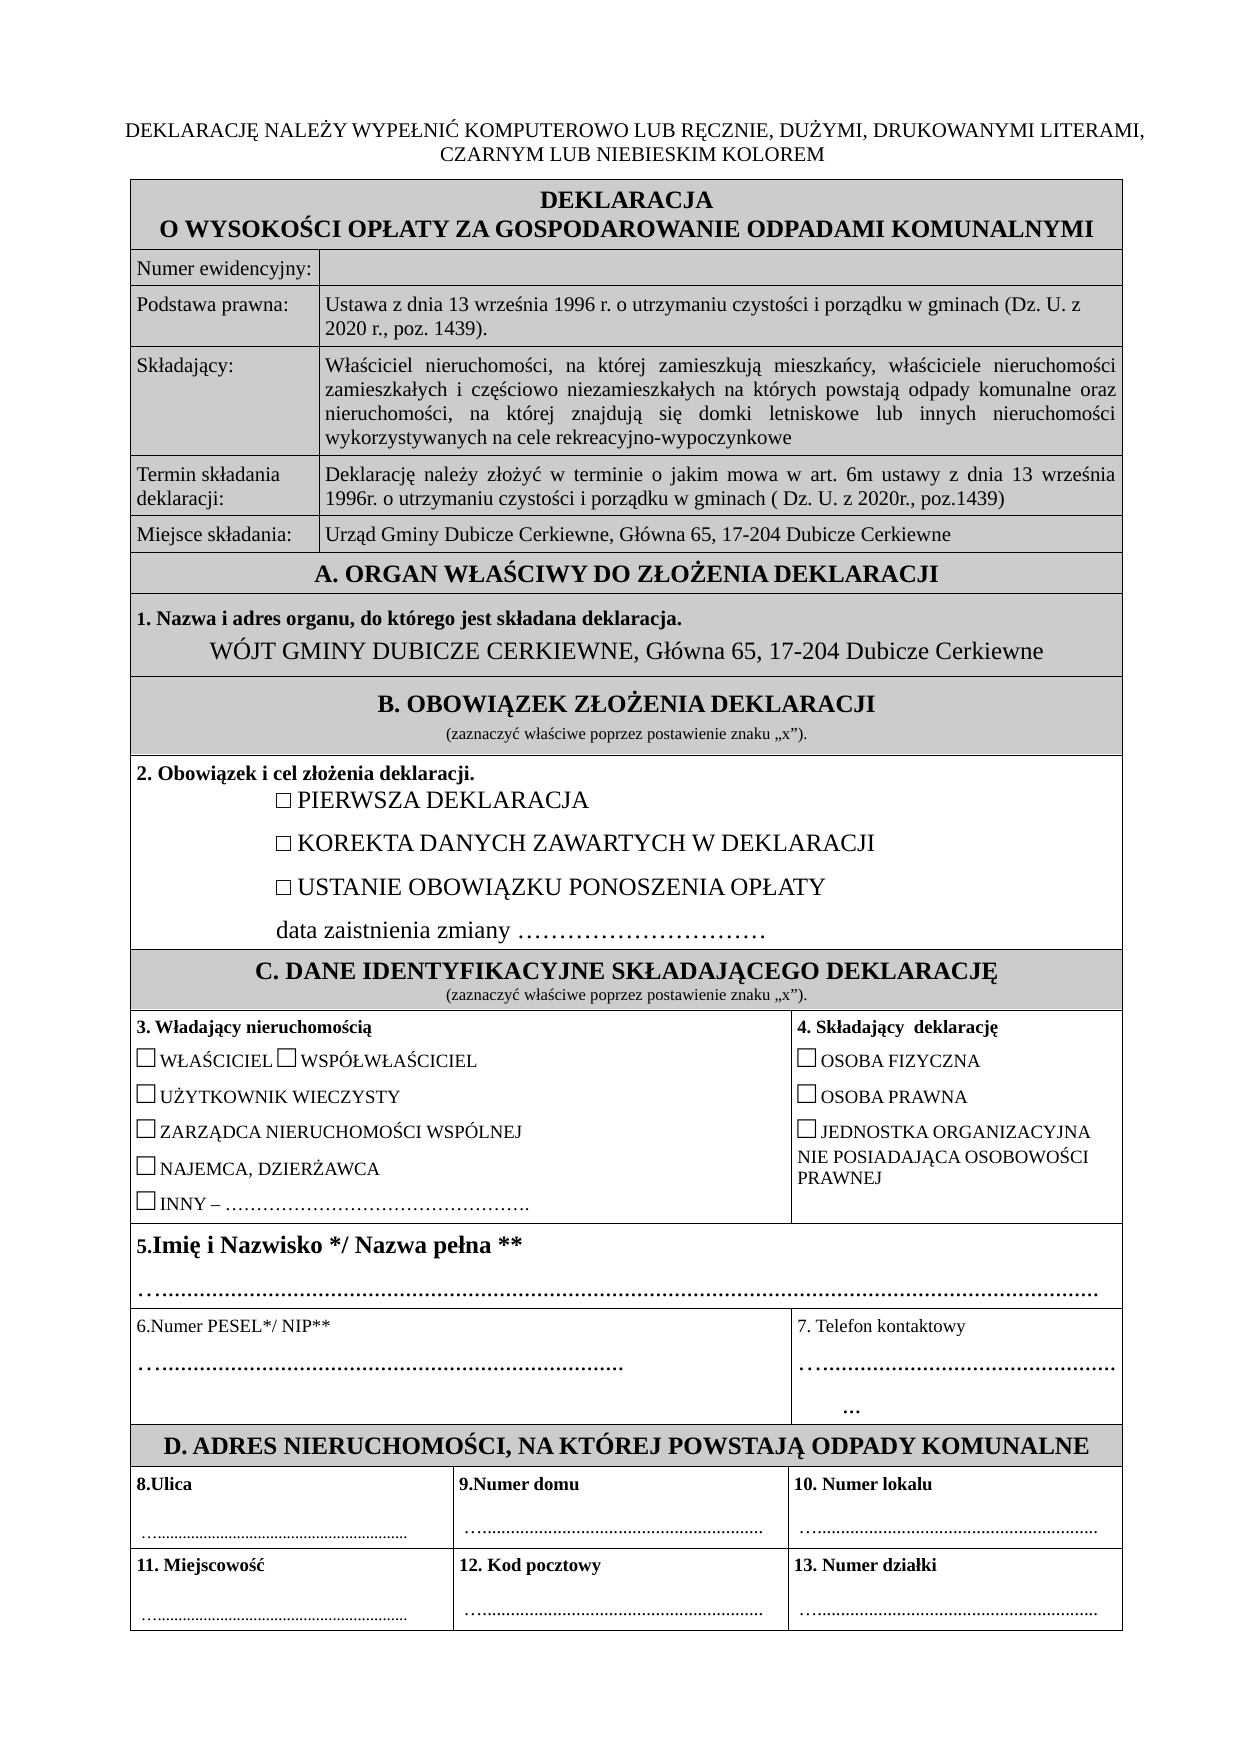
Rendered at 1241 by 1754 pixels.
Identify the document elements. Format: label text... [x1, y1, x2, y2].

table_cell Urząd Gminy Dubicze Cerkiewne, Główna 65, 17-204 Dubicze Cerkiewne [320, 516, 1122, 552]
table_cell C. DANE IDENTYFIKACYJNE SKŁADAJĄCEGO DEKLARACJĘ (zaznaczyć właściwe poprzez postawienie znaku „x”). [131, 950, 1122, 1009]
table_cell 2. Obowiązek i cel złożenia deklaracji. □ PIERWSZA DEKLARACJA □ KOREKTA DANYCH ZAWARTYCH W DEKLARACJI □ USTANIE OBOWIĄZKU PONOSZENIA OPŁATY data zaistnienia zmiany ………………………… [131, 756, 1122, 949]
table_cell Deklarację należy złożyć w terminie o jakim mowa w art. 6m ustawy z dnia 13 września 1996r. o utrzymaniu czystości i porządku w gminach ( Dz. U. z 2020r., poz.1439) [320, 456, 1122, 515]
table_cell A. ORGAN WŁAŚCIWY DO ZŁOŻENIA DEKLARACJI [131, 553, 1122, 593]
table_cell 1. Nazwa i adres organu, do którego jest składana deklaracja. WÓJT GMINY DUBICZE CERKIEWNE, Główna 65, 17-204 Dubicze Cerkiewne [131, 594, 1122, 676]
table_cell 3. Władający nieruchomością □ WŁAŚCICIEL □ WSPÓŁWŁAŚCICIEL □ UŻYTKOWNIK WIECZYSTY □ ZARZĄDCA NIERUCHOMOŚCI WSPÓLNEJ □ NAJEMCA, DZIERŻAWCA □ INNY – …………………………………………. [131, 1011, 791, 1223]
table_cell Składający: [131, 347, 319, 455]
table_cell 5.Imię i Nazwisko */ Nazwa pełna ** …...................................................................................................................................................... [131, 1224, 1122, 1308]
table_cell D. ADRES NIERUCHOMOŚCI, NA KTÓREJ POWSTAJĄ ODPADY KOMUNALNE [131, 1425, 1122, 1466]
table_cell Numer ewidencyjny: [131, 250, 319, 285]
table_cell Ustawa z dnia 13 września 1996 r. o utrzymaniu czystości i porządku w gminach (Dz. U. z 2020 r., poz. 1439). [320, 286, 1122, 346]
table_cell 6.Numer PESEL*/ NIP** ….......................................................................... [131, 1309, 791, 1424]
table_cell Termin składania deklaracji: [131, 456, 319, 515]
table_cell Miejsce składania: [131, 516, 319, 552]
table_cell 8.Ulica …............................................................ [131, 1467, 453, 1548]
table_cell 13. Numer działki …............................................................ [789, 1549, 1122, 1629]
table_cell Podstawa prawna: [131, 286, 319, 346]
table_cell 10. Numer lokalu …............................................................ [789, 1467, 1122, 1548]
text DEKLARACJĘ NALEŻY WYPEŁNIĆ KOMPUTEROWO LUB RĘCZNIE, DUŻYMI, DRUKOWANYMI LITERAMI, CZARNYM LUB NIEBIESKIM KOLOREM [118, 118, 1152, 166]
table_cell 7. Telefon kontaktowy ….................................................. [792, 1309, 1122, 1424]
table_cell 11. Miejscowość …............................................................ [131, 1549, 453, 1629]
table_header DEKLARACJA O WYSOKOŚCI OPŁATY ZA GOSPODAROWANIE ODPADAMI KOMUNALNYMI [131, 180, 1122, 249]
table_cell B. OBOWIĄZEK ZŁOŻENIA DEKLARACJI (zaznaczyć właściwe poprzez postawienie znaku „x”). [131, 677, 1122, 754]
table_cell 12. Kod pocztowy …............................................................ [454, 1549, 788, 1629]
table_cell 9.Numer domu …............................................................ [454, 1467, 788, 1548]
table_cell 4. Składający deklarację □ OSOBA FIZYCZNA □ OSOBA PRAWNA □ JEDNOSTKA ORGANIZACYJNA NIE POSIADAJĄCA OSOBOWOŚCI PRAWNEJ [792, 1011, 1122, 1223]
table_cell [320, 250, 1122, 285]
table_cell Właściciel nieruchomości, na której zamieszkują mieszkańcy, właściciele nieruchomości zamieszkałych i częściowo niezamieszkałych na których powstają odpady komunalne oraz nieruchomości, na której znajdują się domki letniskowe lub innych nieruchomości wykorzystywanych na cele rekreacyjno-wypoczynkowe [320, 347, 1122, 455]
